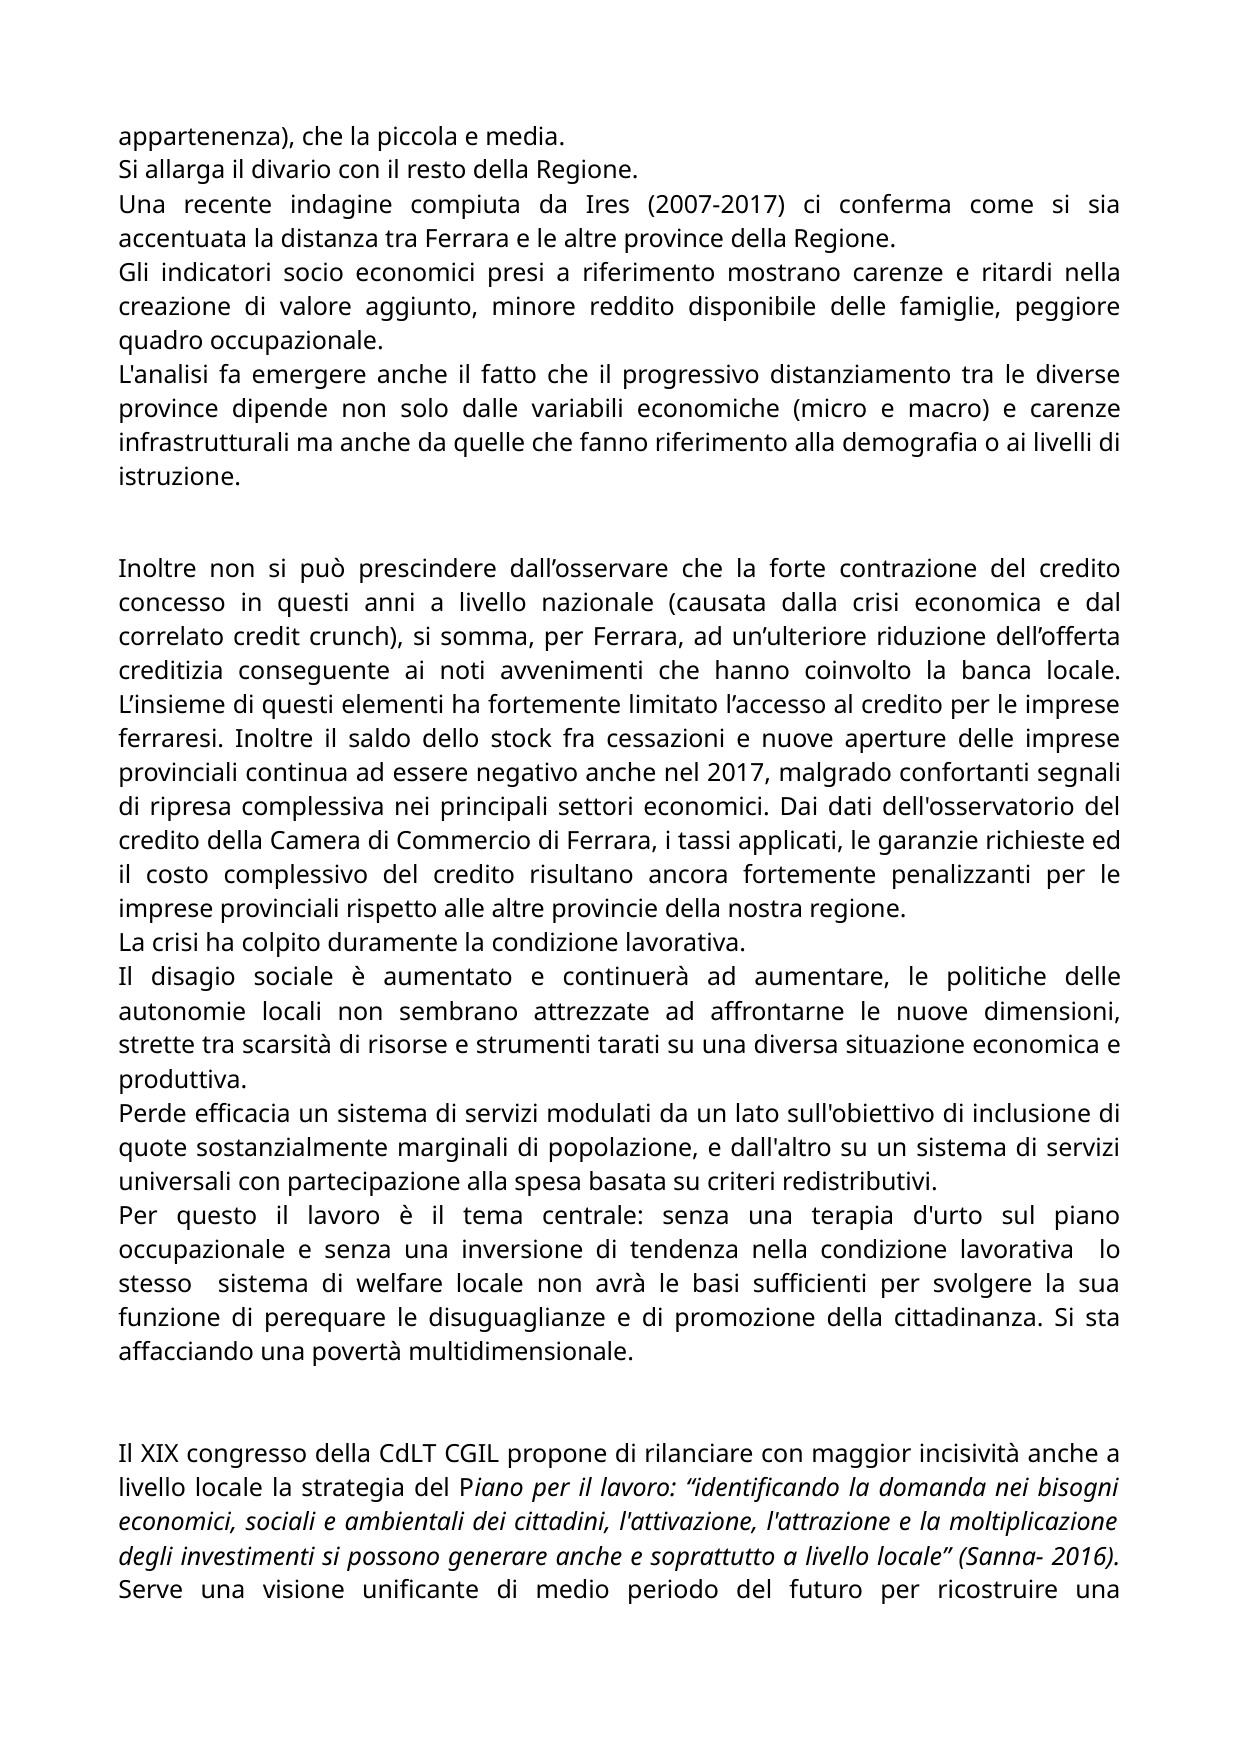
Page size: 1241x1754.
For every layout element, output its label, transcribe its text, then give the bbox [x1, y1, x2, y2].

text Per questo il lavoro è il tema centrale: senza una terapia d'urto sul piano occupazionale e senza una inversione di tendenza nella condizione lavorativa lo stesso sistema di welfare locale non avrà le basi sufficienti per svolgere la sua funzione di perequare le disuguaglianze e di promozione della cittadinanza. Si sta affacciando una povertà multidimensionale. [118, 1197, 1122, 1368]
text Gli indicatori socio economici presi a riferimento mostrano carenze e ritardi nella creazione di valore aggiunto, minore reddito disponibile delle famiglie, peggiore quadro occupazionale. [118, 254, 1122, 357]
text Il disagio sociale è aumentato e continuerà ad aumentare, le politiche delle autonomie locali non sembrano attrezzate ad affrontarne le nuove dimensioni, strette tra scarsità di risorse e strumenti tarati su una diversa situazione economica e produttiva. [118, 959, 1122, 1095]
text Inoltre non si può prescindere dall’osservare che la forte contrazione del credito concesso in questi anni a livello nazionale (causata dalla crisi economica e dal correlato credit crunch), si somma, per Ferrara, ad un’ulteriore riduzione dell’offerta creditizia conseguente ai noti avvenimenti che hanno coinvolto la banca locale. L’insieme di questi elementi ha fortemente limitato l’accesso al credito per le imprese ferraresi. Inoltre il saldo dello stock fra cessazioni e nuove aperture delle imprese provinciali continua ad essere negativo anche nel 2017, malgrado confortanti segnali di ripresa complessiva nei principali settori economici. Dai dati dell'osservatorio del credito della Camera di Commercio di Ferrara, i tassi applicati, le garanzie richieste ed il costo complessivo del credito risultano ancora fortemente penalizzanti per le imprese provinciali rispetto alle altre provincie della nostra regione. [118, 550, 1122, 925]
text L'analisi fa emergere anche il fatto che il progressivo distanziamento tra le diverse province dipende non solo dalle variabili economiche (micro e macro) e carenze infrastrutturali ma anche da quelle che fanno riferimento alla demografia o ai livelli di istruzione. [118, 357, 1122, 493]
text appartenenza), che la piccola e media. [118, 118, 1122, 152]
text Perde efficacia un sistema di servizi modulati da un lato sull'obiettivo di inclusione di quote sostanzialmente marginali di popolazione, e dall'altro su un sistema di servizi universali con partecipazione alla spesa basata su criteri redistributivi. [118, 1095, 1122, 1197]
text La crisi ha colpito duramente la condizione lavorativa. [118, 925, 1122, 959]
text Una recente indagine compiuta da Ires (2007-2017) ci conferma come si sia accentuata la distanza tra Ferrara e le altre province della Regione. [118, 186, 1122, 254]
text Si allarga il divario con il resto della Regione. [118, 152, 1122, 186]
text Il XIX congresso della CdLT CGIL propone di rilanciare con maggior incisività anche a livello locale la strategia del Piano per il lavoro: “identificando la domanda nei bisogni economici, sociali e ambientali dei cittadini, l'attivazione, l'attrazione e la moltiplicazione degli investimenti si possono generare anche e soprattutto a livello locale” (Sanna- 2016). Serve una visione unificante di medio periodo del futuro per ricostruire una [118, 1436, 1122, 1606]
